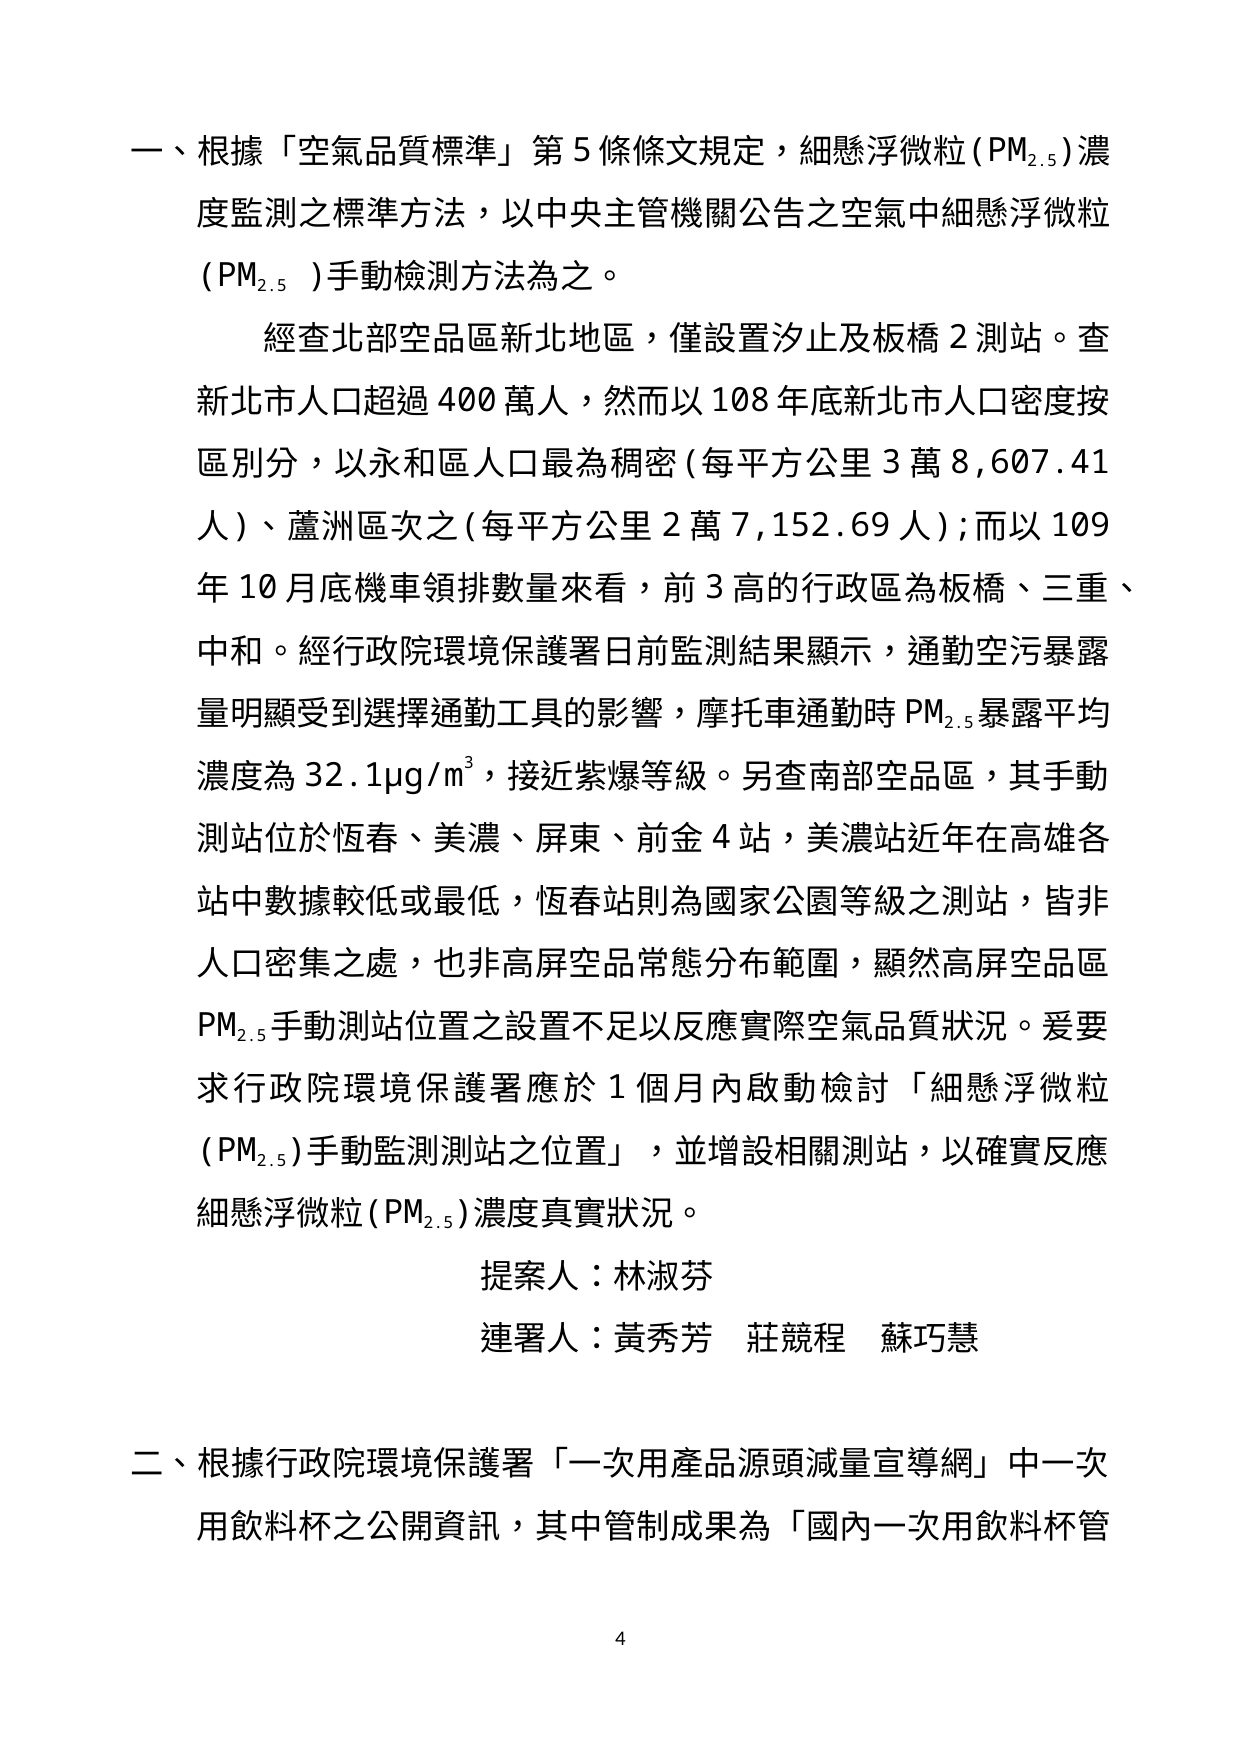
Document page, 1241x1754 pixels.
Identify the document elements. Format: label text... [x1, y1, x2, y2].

text 連署人：黃秀芳 莊競程 蘇巧慧 [480, 1294, 1110, 1357]
text 提案人：林淑芬 [480, 1232, 1110, 1294]
text 二、根據行政院環境保護署「一次用產品源頭減量宣導網」中一次用飲料杯之公開資訊，其中管制成果為「國內一次用飲料杯管 [130, 1419, 1110, 1544]
text 一、根據「空氣品質標準」第5條條文規定，細懸浮微粒(PM2.5)濃度監測之標準方法，以中央主管機關公告之空氣中細懸浮微粒(PM2.5 )手動檢測方法為之。 [130, 107, 1110, 294]
text 經查北部空品區新北地區，僅設置汐止及板橋2測站。查新北市人口超過400萬人，然而以108年底新北市人口密度按區別分，以永和區人口最為稠密(每平方公里3萬8,607.41人)、蘆洲區次之(每平方公里2萬7,152.69人);而以109年10月底機車領排數量來看，前3高的行政區為板橋、三重、中和。經行政院環境保護署日前監測結果顯示，通勤空污暴露量明顯受到選擇通勤工具的影響，摩托車通勤時PM2.5暴露平均濃度為32.1µg/m3，接近紫爆等級。另查南部空品區，其手動測站位於恆春、美濃、屏東、前金4站，美濃站近年在高雄各站中數據較低或最低，恆春站則為國家公園等級之測站，皆非人口密集之處，也非高屏空品常態分布範圍，顯然高屏空品區PM2.5手動測站位置之設置不足以反應實際空氣品質狀況。爰要求行政院環境保護署應於1個月內啟動檢討「細懸浮微粒(PM2.5)手動監測測站之位置」，並增設相關測站，以確實反應細懸浮微粒(PM2.5)濃度真實狀況。 [196, 294, 1110, 1232]
